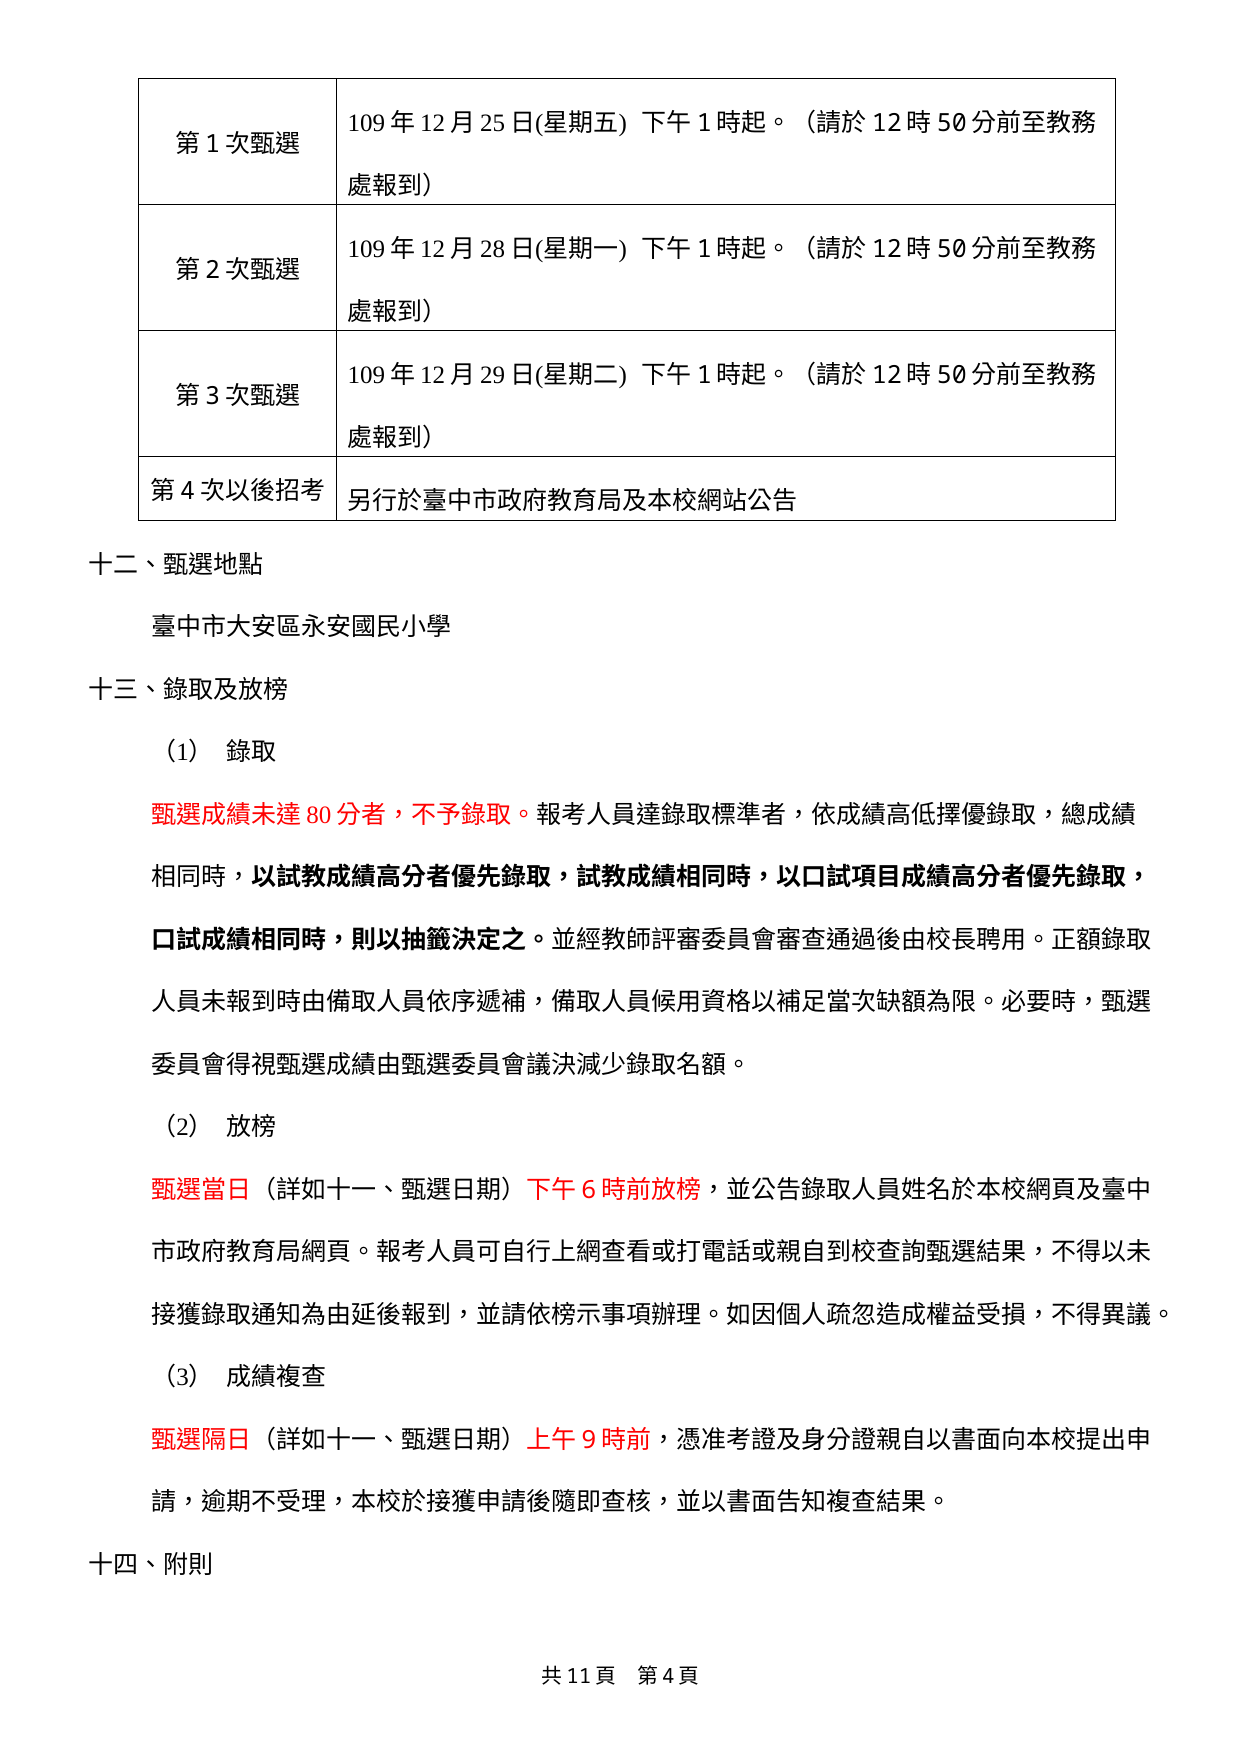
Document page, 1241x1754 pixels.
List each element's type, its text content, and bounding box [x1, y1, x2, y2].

list 放榜 [151, 1083, 1152, 1146]
text 甄選成績未達80分者，不予錄取。報考人員達錄取標準者，依成績高低擇優錄取，總成績相同時，以試教成績高分者優先錄取，試教成績相同時，以口試項目成績高分者優先錄取，口試成績相同時，則以抽籤決定之。並經教師評審委員會審查通過後由校長聘用。正額錄取人員未報到時由備取人員依序遞補，備取人員候用資格以補足當次缺額為限。必要時，甄選委員會得視甄選成績由甄選委員會議決減少錄取名額。 [151, 771, 1152, 1083]
table_header 第1次甄選 [139, 79, 336, 204]
table_cell 第3次甄選 [139, 331, 336, 456]
text 十二、甄選地點 [89, 521, 1152, 583]
table_cell 第4次以後招考 [139, 457, 336, 520]
table_cell 第2次甄選 [139, 205, 336, 330]
text 甄選隔日（詳如十一、甄選日期）上午9時前，憑准考證及身分證親自以書面向本校提出申請，逾期不受理，本校於接獲申請後隨即查核，並以書面告知複查結果。 [151, 1396, 1152, 1521]
text 十三、錄取及放榜 [89, 646, 1152, 708]
text 甄選當日（詳如十一、甄選日期）下午6時前放榜，並公告錄取人員姓名於本校網頁及臺中市政府教育局網頁。報考人員可自行上網查看或打電話或親自到校查詢甄選結果，不得以未接獲錄取通知為由延後報到，並請依榜示事項辦理。如因個人疏忽造成權益受損，不得異議。 [151, 1146, 1152, 1333]
text 十四、附則 [89, 1521, 1152, 1583]
table_header 109年12月25日(星期五) 下午1時起。（請於12時50分前至教務處報到） [337, 79, 1115, 204]
table_cell 109年12月28日(星期一) 下午1時起。（請於12時50分前至教務處報到） [337, 205, 1115, 330]
list 錄取 [151, 708, 1152, 771]
list 成績複查 [151, 1333, 1152, 1396]
table_cell 109年12月29日(星期二) 下午1時起。（請於12時50分前至教務處報到） [337, 331, 1115, 456]
text 臺中市大安區永安國民小學 [151, 583, 1152, 646]
table_cell 另行於臺中市政府教育局及本校網站公告 [337, 457, 1115, 520]
